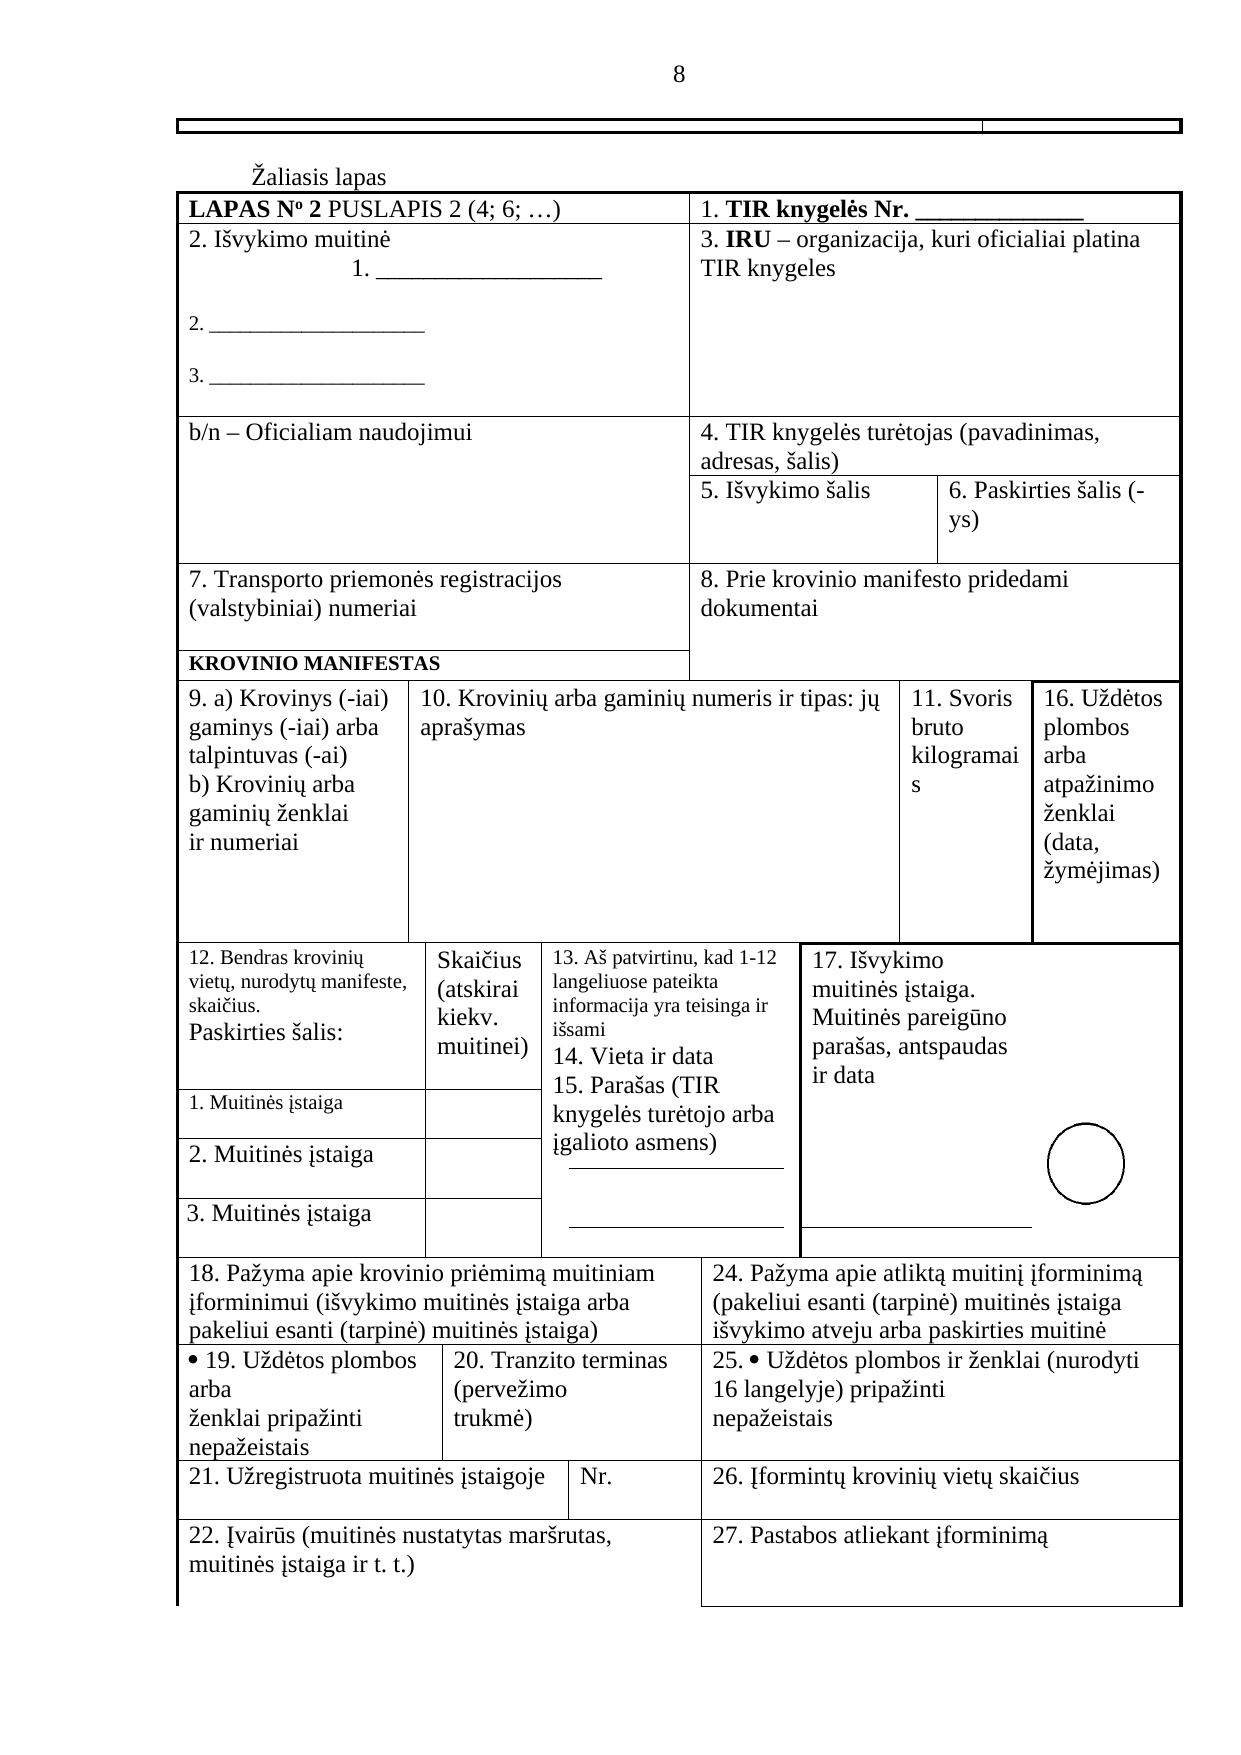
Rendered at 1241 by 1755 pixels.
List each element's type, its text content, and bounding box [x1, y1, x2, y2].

table_cell [426, 1090, 541, 1138]
table_cell [690, 650, 1179, 680]
table_cell 22. Įvairūs (muitinės nustatytas maršrutas, muitinės įstaiga ir t. t.) [179, 1520, 701, 1606]
table_cell 7. Transporto priemonės registracijos (valstybiniai) numeriai [179, 564, 689, 650]
table_cell 3. Muitinės įstaiga [179, 1199, 425, 1227]
table_cell Nr. [569, 1461, 701, 1519]
table_cell  19. Uždėtos plombos arba ženklai pripažinti nepažeistais [179, 1345, 442, 1460]
table_cell b/n – Oficialiam naudojimui [179, 417, 689, 563]
table_cell 20. Tranzito terminas (pervežimo trukmė) [443, 1345, 701, 1460]
table_cell [409, 778, 801, 942]
table_cell [426, 1168, 541, 1197]
table_cell 1. Muitinės įstaiga [179, 1090, 425, 1138]
table_cell [801, 778, 899, 942]
table_cell 27. Pastabos atliekant įforminimą [702, 1520, 1179, 1606]
table_cell [701, 121, 982, 131]
table_cell [179, 1168, 425, 1197]
table_cell [784, 1168, 799, 1227]
table_cell 13. Aš patvirtinu, kad 1-12 langeliuose pateikta informacija yra teisinga ir išsami 14. Vieta ir data 15. Parašas (TIR knygelės turėtojo arba įgalioto asmens) [542, 943, 799, 1168]
table_cell [541, 121, 701, 131]
table_cell 2. Išvykimo muitinė 1. 2. 3. [179, 224, 689, 416]
table_cell 8. Prie krovinio manifesto pridedami dokumentai [690, 564, 1179, 650]
table_cell [802, 1089, 1032, 1168]
table_cell 11. Svoris bruto kilogramais [900, 681, 1031, 942]
table_cell 21. Užregistruota muitinės įstaigoje [179, 1461, 568, 1519]
table_cell [983, 121, 1179, 131]
table_cell [426, 1139, 541, 1168]
table_cell KROVINIO MANIFESTAS [179, 651, 689, 680]
table_cell [1032, 945, 1179, 1089]
table_cell [938, 533, 1179, 563]
table_cell 25.  Uždėtos plombos ir ženklai (nurodyti 16 langelyje) pripažinti nepažeistais [702, 1345, 1179, 1460]
table_cell 6. Paskirties šalis (-ys) [938, 476, 1179, 533]
table_cell 17. Išvykimo muitinės įstaiga. Muitinės pareigūno parašas, antspaudas ir data [802, 945, 1032, 1089]
table_cell 3. IRU – organizacija, kuri oficialiai platina TIR knygeles [690, 224, 1179, 416]
table_cell 5. Išvykimo šalis [690, 476, 937, 533]
table_cell [179, 1227, 425, 1257]
table_cell 26. Įformintų krovinių vietų skaičius [702, 1461, 1179, 1519]
table_cell [542, 1227, 799, 1257]
table_cell [426, 1227, 541, 1257]
table_cell 10. Krovinių arba gaminių numeris ir tipas: jų aprašymas [409, 681, 899, 778]
table_cell [569, 1169, 784, 1227]
table_header 1. TIR knygelės Nr. [690, 194, 1179, 223]
table_cell 18. Pažyma apie krovinio priėmimą muitiniam įforminimui (išvykimo muitinės įstaiga arba pakeliui esanti (tarpinė) muitinės įstaiga) [179, 1258, 701, 1344]
table_cell [802, 1168, 1032, 1227]
table_cell [690, 533, 937, 563]
table_cell 16. Uždėtos plombos arba atpažinimo ženklai (data, žymėjimas) [1034, 683, 1179, 942]
table_cell [1032, 1089, 1179, 1257]
table_cell 9. a) Krovinys (-iai) gaminys (-iai) arba talpintuvas (-ai) b) Krovinių arba gaminių ženklai ir numeriai [179, 681, 408, 942]
table_cell [179, 121, 442, 131]
table_cell [442, 121, 541, 131]
table_cell 12. Bendras krovinių vietų, nurodytų manifeste, skaičius. Paskirties šalis: [179, 943, 425, 1089]
table_cell 24. Pažyma apie atliktą muitinį įforminimą (pakeliui esanti (tarpinė) muitinės įstaiga išvykimo atveju arba paskirties muitinė [702, 1258, 1179, 1344]
table_cell [802, 1228, 1032, 1257]
table_cell Skaičius (atskirai kiekv. muitinei) [426, 943, 541, 1089]
table_cell [542, 1168, 569, 1227]
text Žaliasis lapas [177, 162, 1181, 191]
table_cell 2. Muitinės įstaiga [179, 1139, 425, 1168]
table_cell 4. TIR knygelės turėtojas (pavadinimas, adresas, šalis) [690, 417, 1179, 474]
table_cell [426, 1199, 541, 1227]
table_header LAPAS No 2 PUSLAPIS 2 (4; 6; …) [179, 194, 689, 223]
